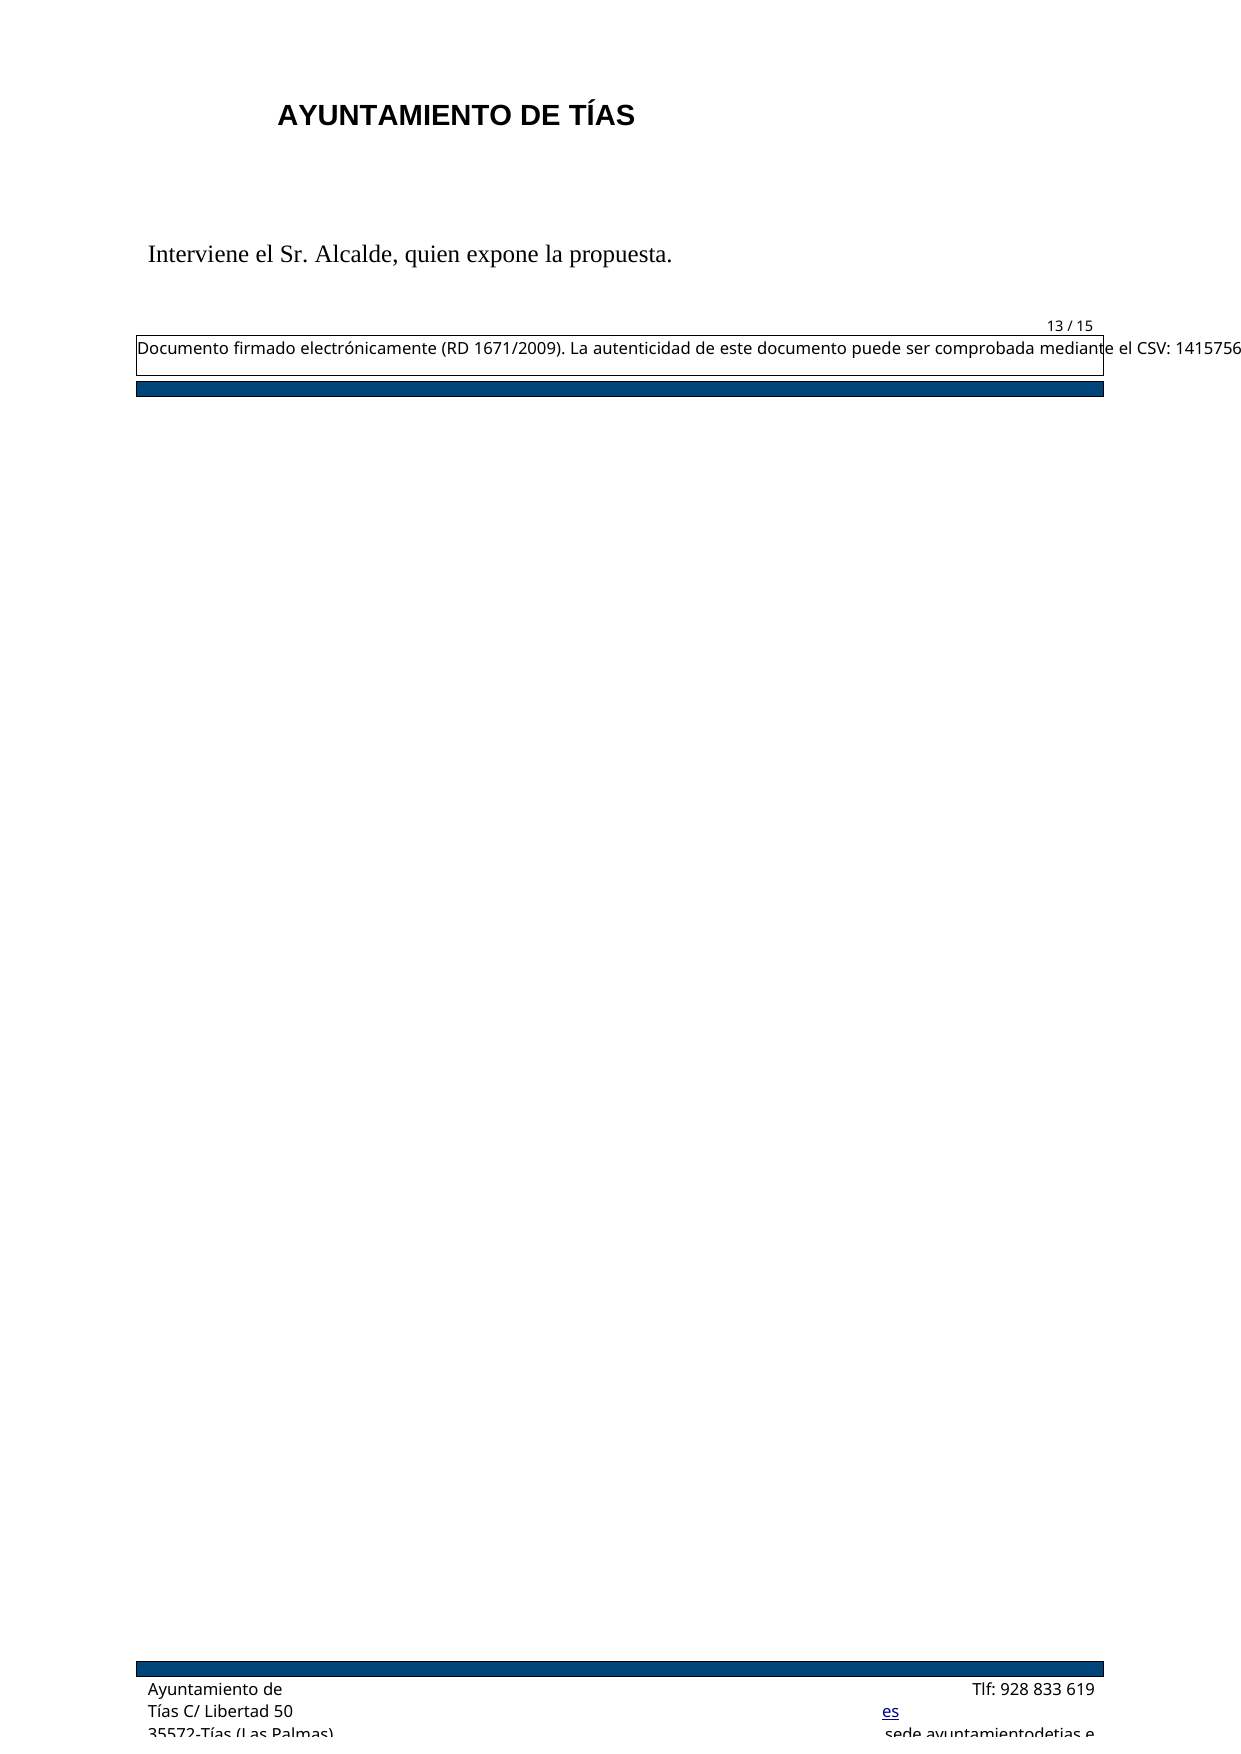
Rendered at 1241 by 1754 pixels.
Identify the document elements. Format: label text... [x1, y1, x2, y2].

text Interviene el Sr. Alcalde, quien expone la propuesta. [148, 239, 1105, 268]
text 13 / 15 [135, 316, 1093, 336]
